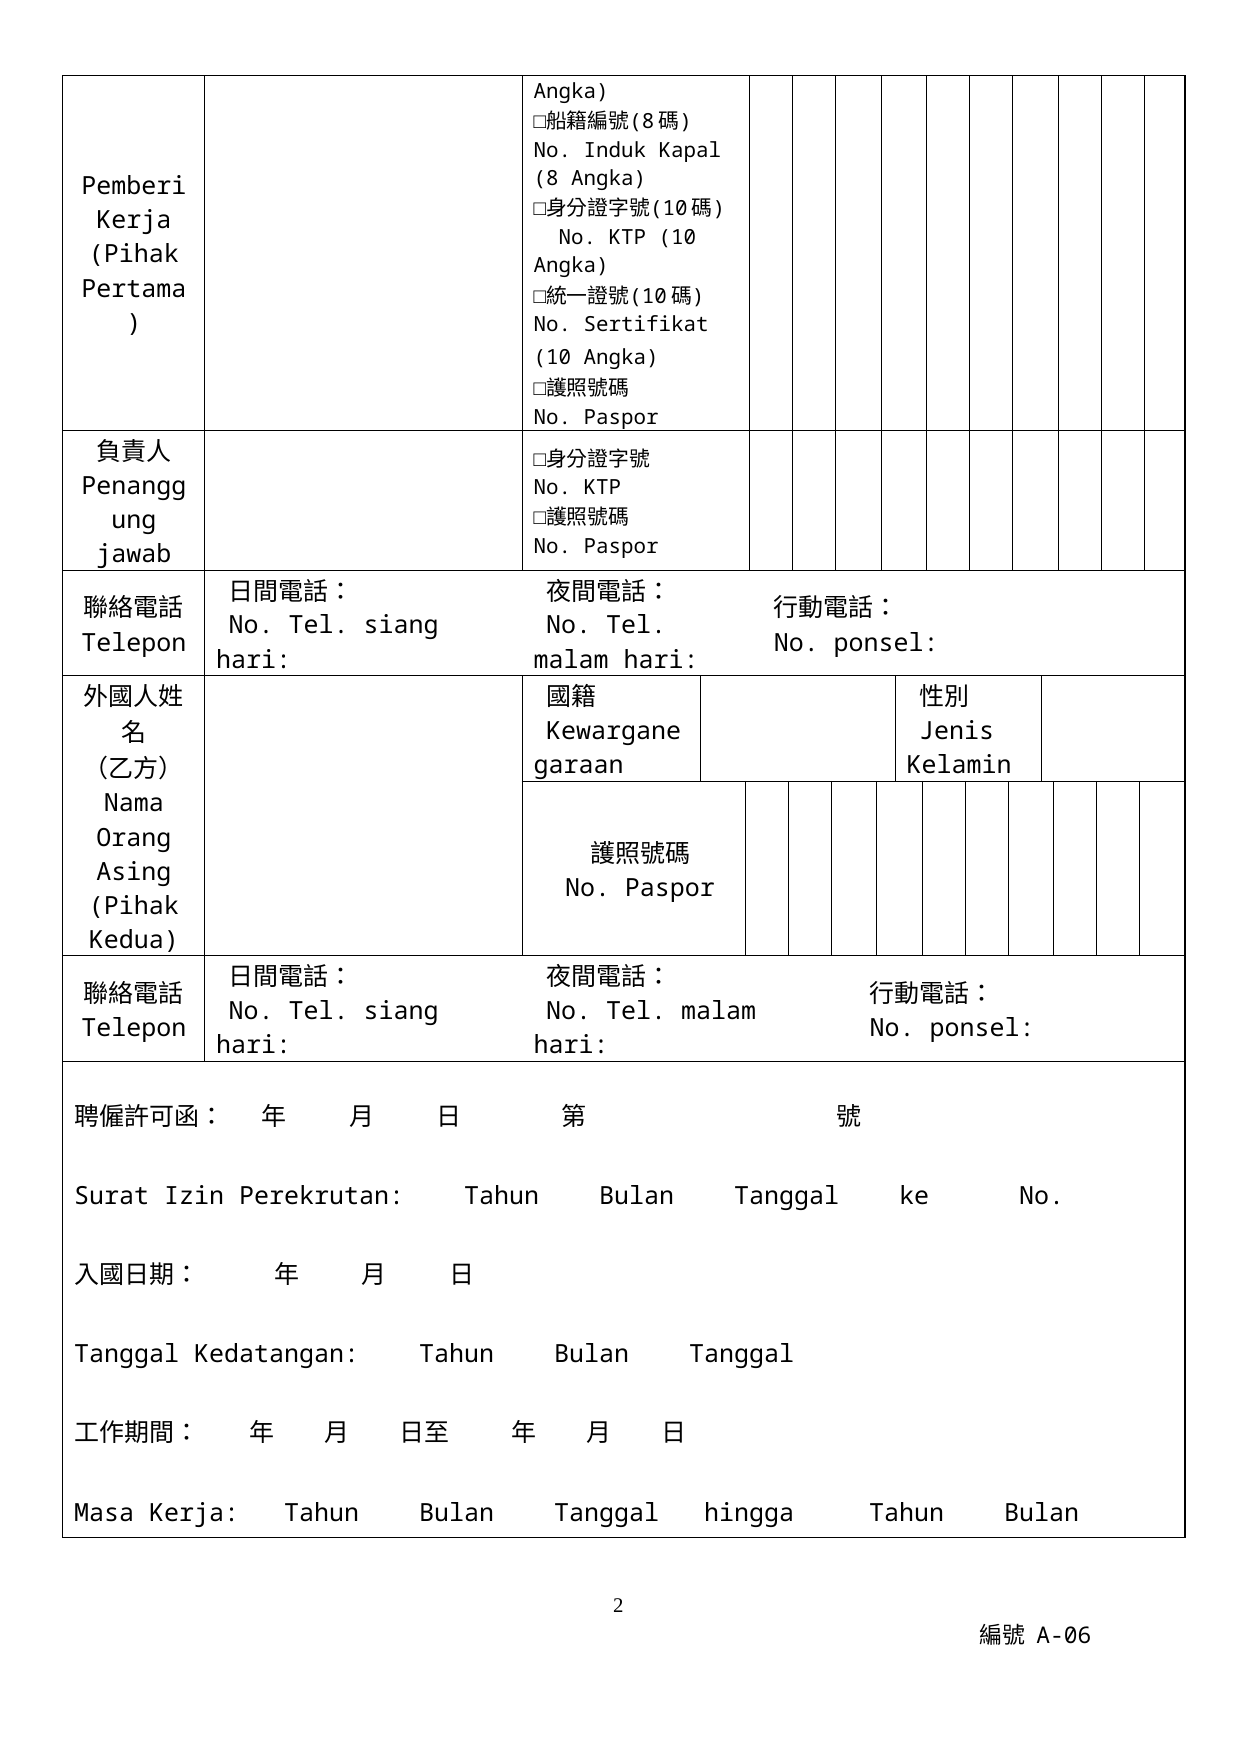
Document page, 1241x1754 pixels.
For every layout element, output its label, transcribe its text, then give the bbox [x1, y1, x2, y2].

table_cell [970, 76, 1012, 430]
table_cell 夜間電話： No. Tel. malam hari: [522, 571, 750, 675]
table_cell [923, 782, 965, 955]
table_cell [1059, 431, 1101, 570]
table_cell [793, 76, 835, 430]
table_cell [789, 782, 831, 955]
table_cell [1140, 782, 1184, 955]
table_cell [832, 782, 876, 955]
table_cell [746, 782, 788, 955]
table_cell 國籍 Kewarganegaraan [523, 676, 700, 781]
table_cell [1145, 431, 1184, 570]
table_cell [966, 782, 1008, 955]
table_cell 行動電話： No. ponsel: [750, 571, 1184, 675]
table_cell [701, 676, 895, 781]
table_cell [970, 431, 1012, 570]
table_cell [750, 76, 792, 430]
table_cell 行動電話： No. ponsel: [846, 956, 1184, 1061]
table_cell [750, 431, 792, 570]
table_cell [1097, 782, 1139, 955]
table_cell [793, 431, 835, 570]
table_cell Angka) □船籍編號(8碼) No. Induk Kapal (8 Angka) □身分證字號(10碼) No. KTP (10 Angka) □統一證號(10碼) No. Sertifikat (10 Angka) □護照號碼 No. Paspor [523, 76, 749, 430]
table_cell 夜間電話： No. Tel. malam hari: [522, 956, 846, 1061]
table_cell [927, 431, 969, 570]
table_cell 護照號碼 No. Paspor [523, 782, 745, 955]
table_cell [882, 76, 926, 430]
table_cell [205, 676, 522, 955]
table_cell [836, 431, 881, 570]
table_cell [1102, 76, 1144, 430]
table_cell [882, 431, 926, 570]
table_cell 聯絡電話 Telepon [63, 956, 204, 1061]
table_cell [1009, 782, 1053, 955]
table_cell [1013, 431, 1058, 570]
table_cell 外國人姓名 （乙方） Nama Orang Asing (Pihak Kedua) [63, 676, 204, 955]
table_cell 性別 Jenis Kelamin [896, 676, 1041, 781]
table_cell [1102, 431, 1144, 570]
table_cell [205, 431, 522, 570]
table_cell 聘僱許可函： 年 月 日 第 號 Surat Izin Perekrutan: Tahun Bulan Tanggal ke No. 入國日期： 年 月 日 Tanggal Kedatangan: Tahun Bulan Tanggal 工作期間： 年 月 日至 年 月 日 Masa Kerja: Tahun Bulan Tanggal hingga Tahun Bulan [63, 1062, 1184, 1537]
table_cell [927, 76, 969, 430]
table_cell [877, 782, 922, 955]
table_cell [1042, 676, 1184, 781]
table_cell [205, 76, 522, 430]
table_cell 日間電話： No. Tel. siang hari: [205, 571, 522, 675]
table_cell Pemberi Kerja (Pihak Pertama) [63, 76, 204, 430]
table_cell □身分證字號 No. KTP □護照號碼 No. Paspor [523, 431, 749, 570]
table_cell [1059, 76, 1101, 430]
table_cell 聯絡電話 Telepon [63, 571, 204, 675]
table_cell [1145, 76, 1184, 430]
table_cell [1013, 76, 1058, 430]
table_cell 負責人 Penanggung jawab [63, 431, 204, 570]
table_cell [1054, 782, 1096, 955]
table_cell 日間電話： No. Tel. siang hari: [205, 956, 522, 1061]
table_cell [836, 76, 881, 430]
